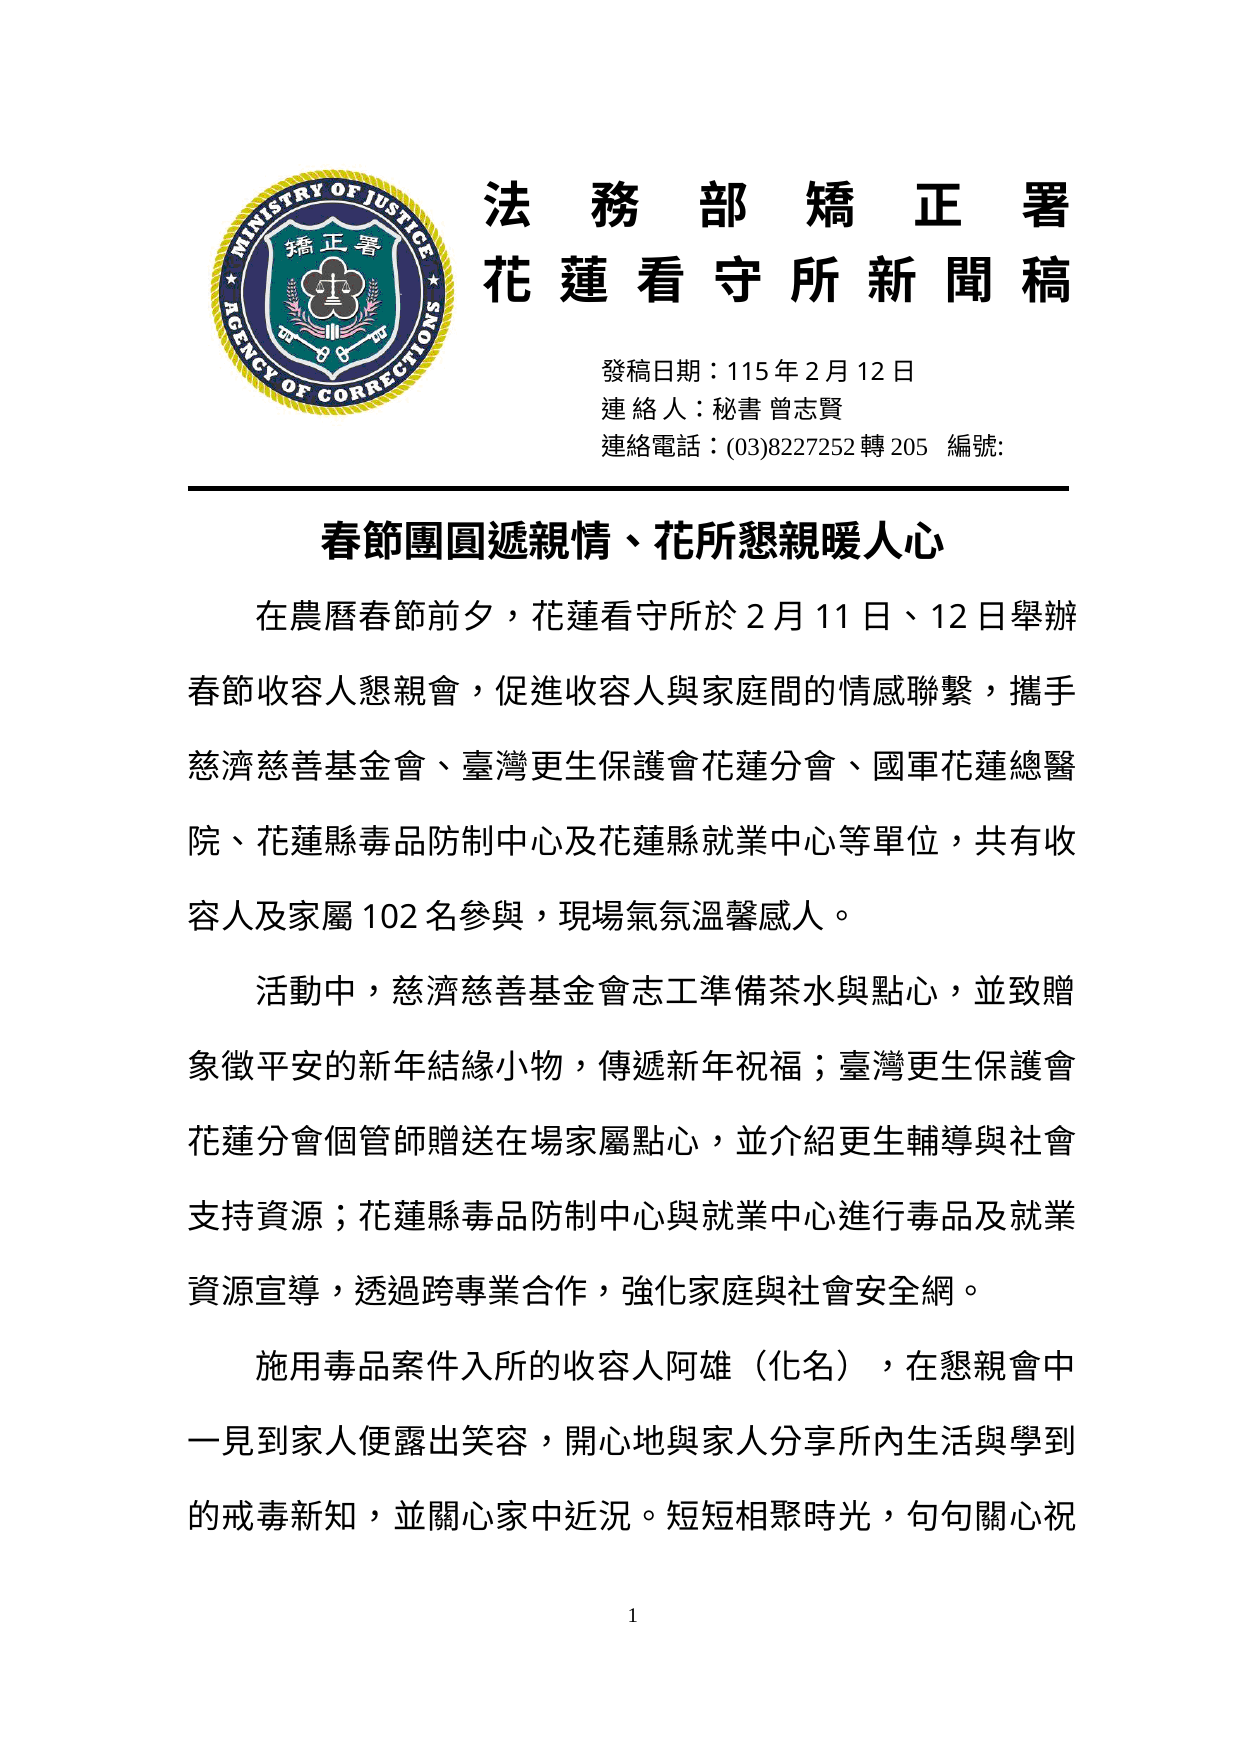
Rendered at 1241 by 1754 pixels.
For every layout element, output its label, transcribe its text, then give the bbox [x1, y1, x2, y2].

text 活動中，慈濟慈善基金會志工準備茶水與點心，並致贈象徵平安的新年結緣小物，傳遞新年祝福；臺灣更生保護會花蓮分會個管師贈送在場家屬點心，並介紹更生輔導與社會支持資源；花蓮縣毒品防制中心與就業中心進行毒品及就業資源宣導，透過跨專業合作，強化家庭與社會安全網。 [187, 951, 1078, 1326]
text 在農曆春節前夕，花蓮看守所於2月11日、12日舉辦春節收容人懇親會，促進收容人與家庭間的情感聯繫，攜手慈濟慈善基金會、臺灣更生保護會花蓮分會、國軍花蓮總醫院、花蓮縣毒品防制中心及花蓮縣就業中心等單位，共有收容人及家屬102名參與，現場氣氛溫馨感人。 [187, 576, 1078, 951]
table_header [188, 164, 473, 464]
table_header 法務部矯正署 花蓮看守所新聞稿 發稿日期：115年 2 月 12 日 連 絡 人：秘書 曾志賢 連絡電話：(03)8227252轉205 編號: [473, 164, 1074, 464]
text 春節團圓遞親情、花所懇親暖人心 [187, 501, 1078, 576]
text 施用毒品案件入所的收容人阿雄（化名），在懇親會中一見到家人便露出笑容，開心地與家人分享所內生活與學到的戒毒新知，並關心家中近況。短短相聚時光，句句關心祝 [187, 1326, 1078, 1551]
